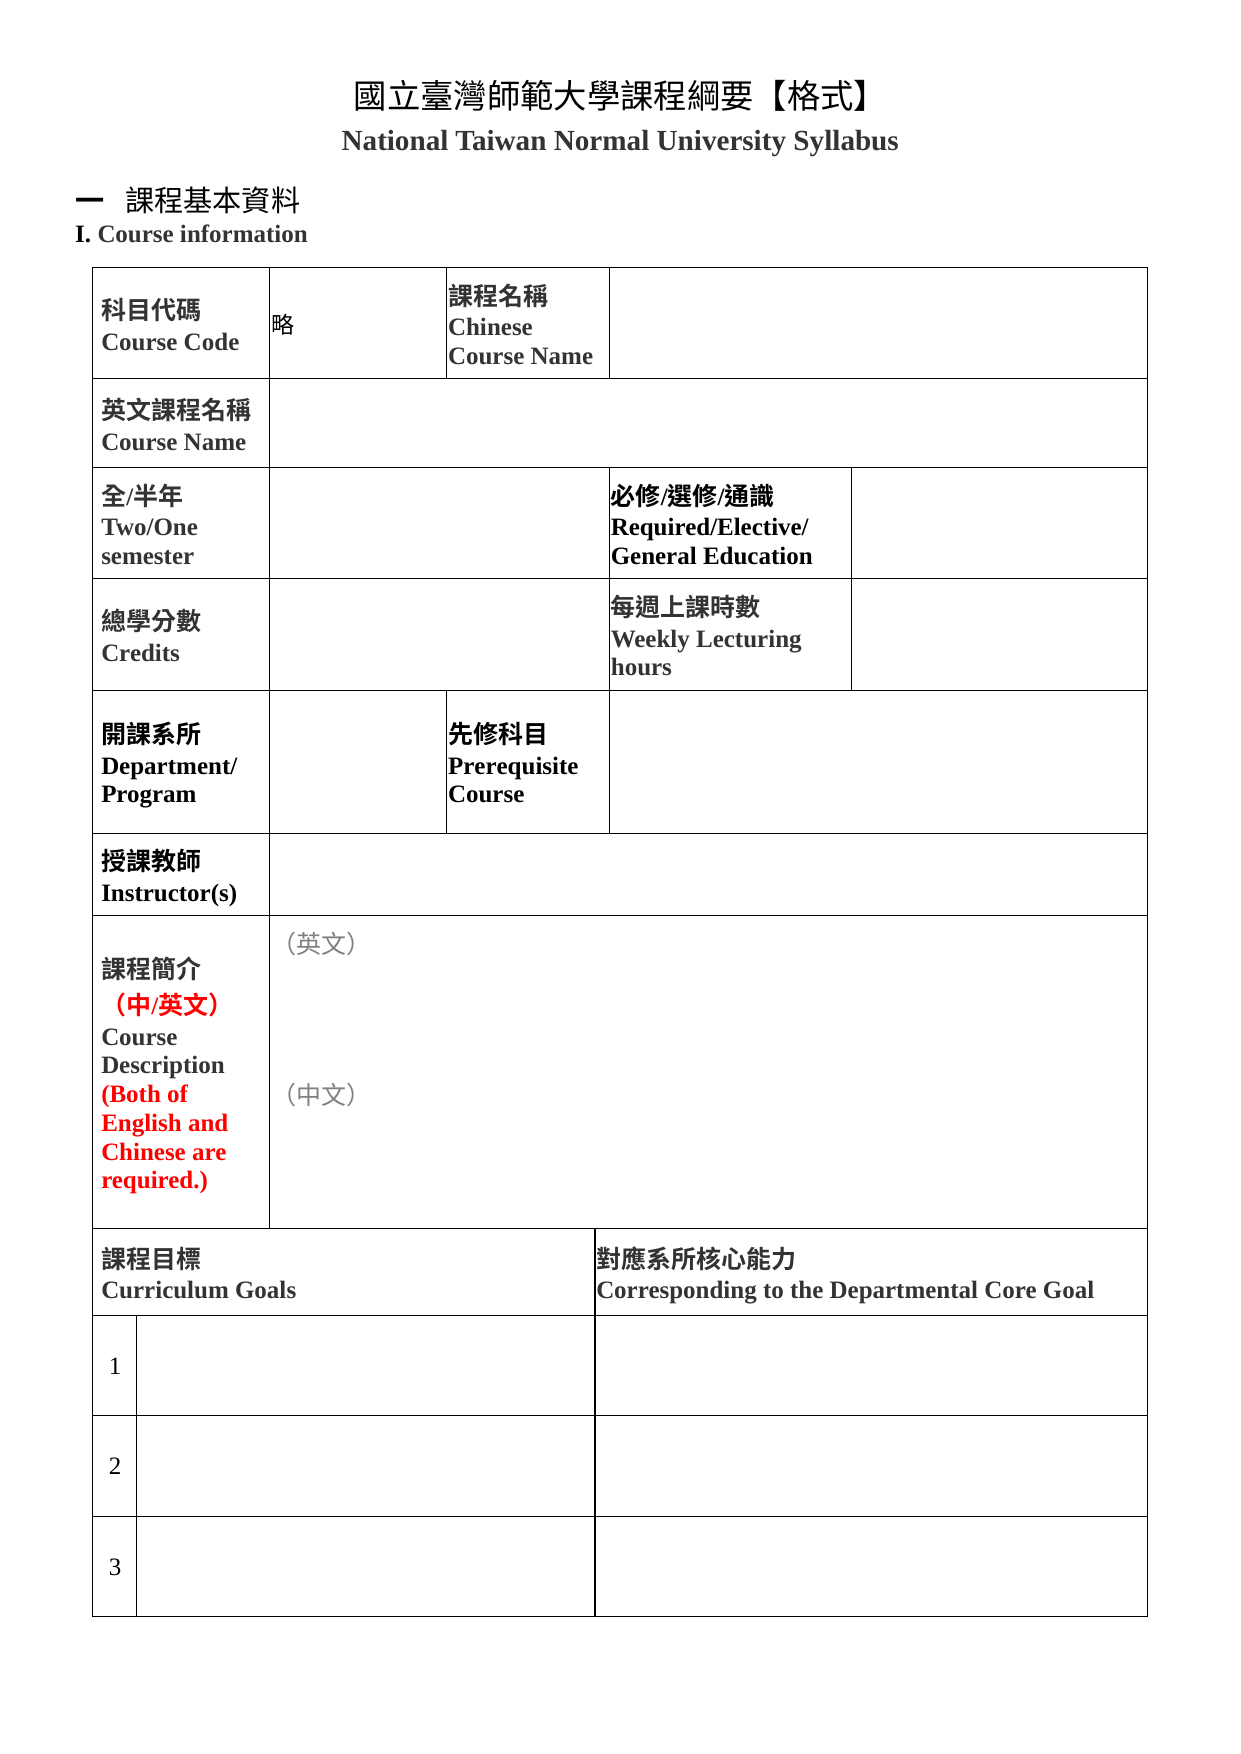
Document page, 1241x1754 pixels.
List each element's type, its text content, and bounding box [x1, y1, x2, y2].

table_cell [852, 468, 1147, 578]
text National Taiwan Normal University Syllabus [75, 117, 1165, 158]
table_cell [852, 579, 1147, 689]
table_cell 授課教師 Instructor(s) [93, 834, 269, 915]
table_cell [137, 1416, 594, 1516]
table_cell [270, 379, 1147, 467]
table_cell 英文課程名稱 Course Name [93, 379, 269, 467]
text I. Course information [75, 219, 1165, 248]
table_cell 先修科目 Prerequisite Course [447, 691, 609, 832]
table_cell [270, 691, 446, 832]
table_header 略 [270, 268, 446, 378]
table_cell [137, 1316, 594, 1415]
table_cell 全/半年 Two/One semester [93, 468, 269, 578]
table_cell [596, 1416, 1147, 1516]
table_header [610, 268, 1147, 378]
table_cell 2 [93, 1416, 136, 1516]
table_cell [596, 1517, 1147, 1616]
table_header 科目代碼 Course Code [93, 268, 269, 378]
table_cell [270, 834, 1147, 915]
table_cell 課程目標 Curriculum Goals [93, 1229, 594, 1315]
table_cell 每週上課時數 Weekly Lecturing hours [610, 579, 851, 689]
table_cell 3 [93, 1517, 136, 1616]
table_cell 必修/選修/通識 Required/Elective/ General Education [610, 468, 851, 578]
table_header 課程名稱 Chinese Course Name [447, 268, 609, 378]
table_cell [137, 1517, 594, 1616]
table_cell [610, 691, 1147, 832]
table_cell 總學分數 Credits [93, 579, 269, 689]
table_cell （英文） （中文） [270, 916, 1147, 1227]
table_cell [596, 1316, 1147, 1415]
table_cell [270, 468, 609, 578]
table_cell [270, 579, 609, 689]
list 課程基本資料 [75, 177, 1165, 219]
table_cell 1 [93, 1316, 136, 1415]
table_cell 開課系所 Department/ Program [93, 691, 269, 832]
table_cell 對應系所核心能力 Corresponding to the Departmental Core Goal [596, 1229, 1147, 1315]
table_cell 課程簡介 （中/英文） Course Description (Both of English and Chinese are required.) [93, 916, 269, 1227]
text 國立臺灣師範大學課程綱要【格式】 [75, 75, 1165, 117]
